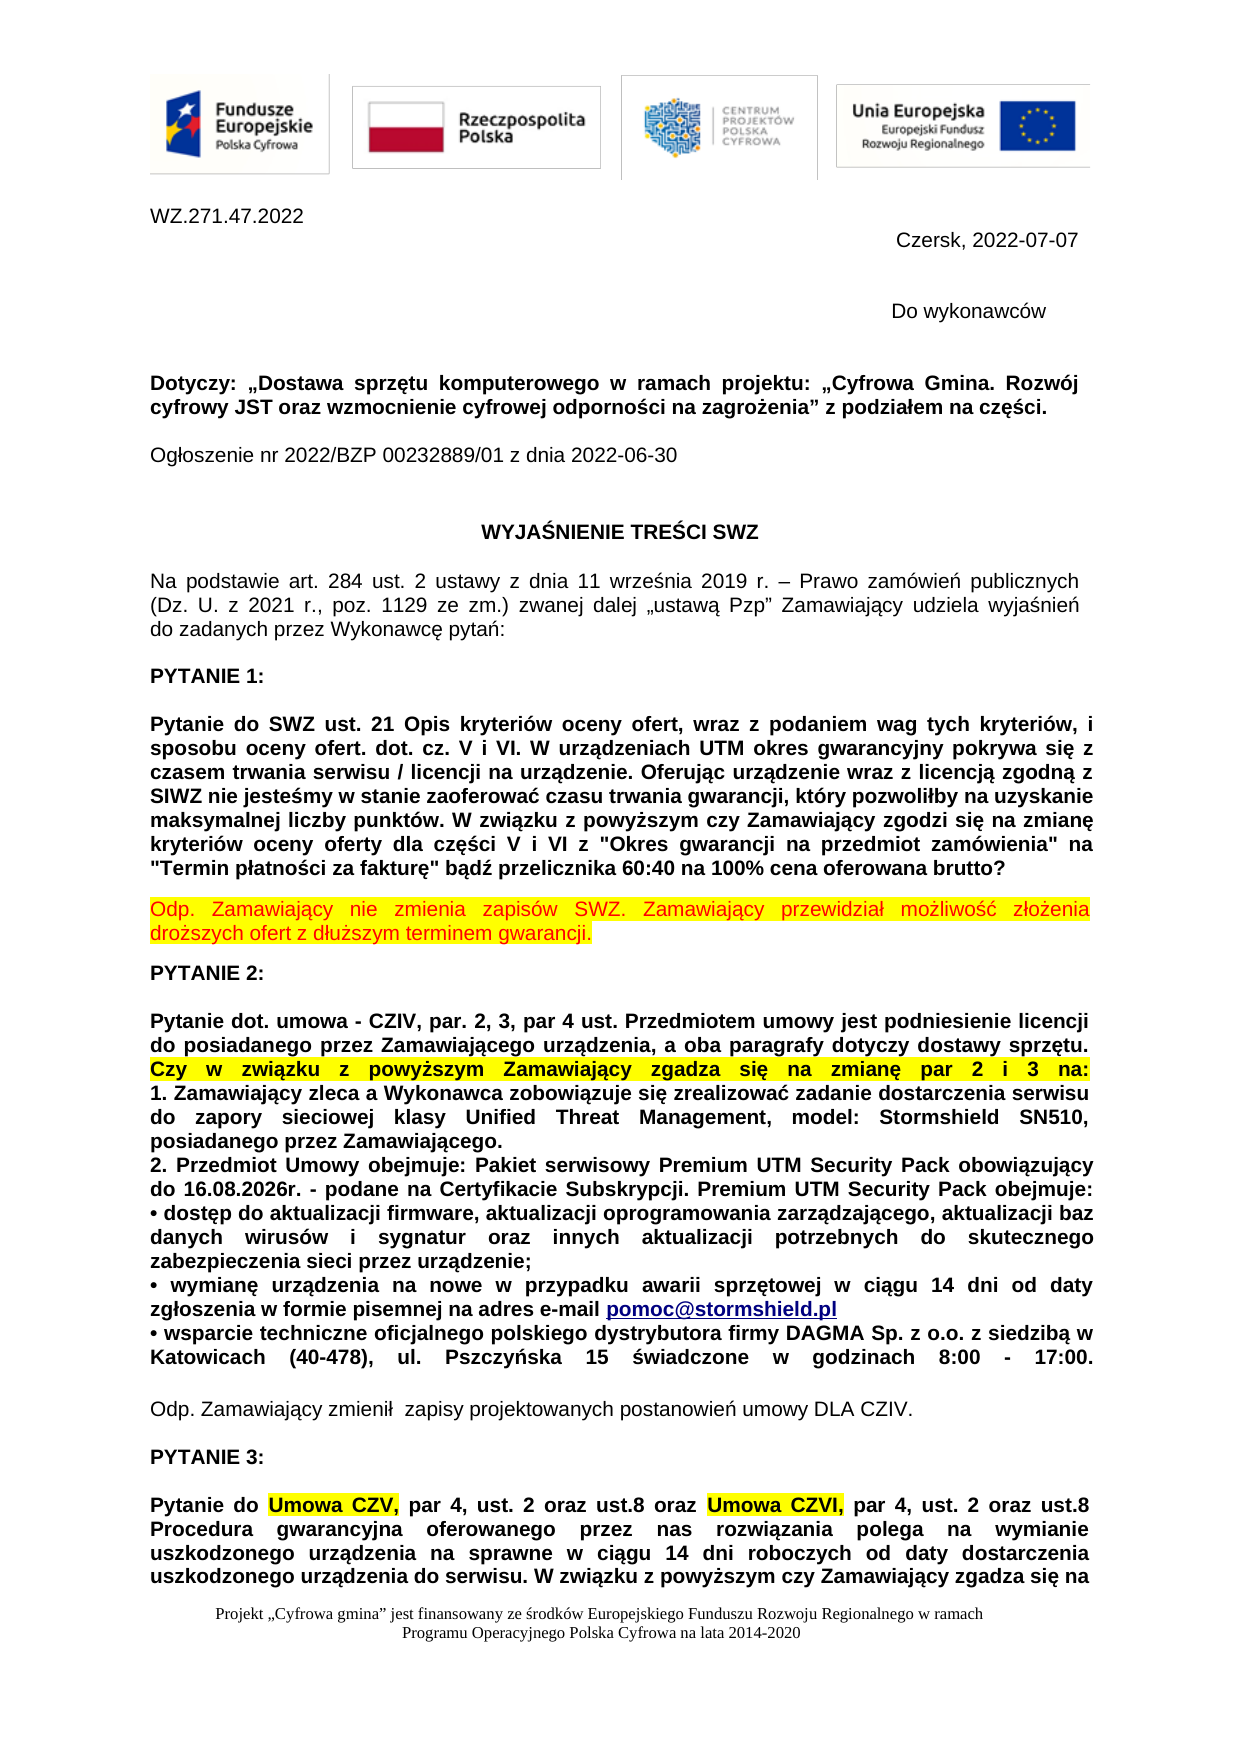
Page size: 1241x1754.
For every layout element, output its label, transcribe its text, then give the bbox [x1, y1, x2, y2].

text WYJAŚNIENIE TREŚCI SWZ [150, 520, 1090, 544]
text PYTANIE 3: [150, 1444, 1090, 1468]
text PYTANIE 1: [150, 664, 1090, 688]
text Czersk, 2022-07-07 [150, 227, 1090, 251]
text Dotyczy: „Dostawa sprzętu komputerowego w ramach projektu: „Cyfrowa Gmina. Rozwój cyfrowy JST oraz wzmocnienie cyfrowej odporności na zagrożenia” z podziałem na części. [150, 371, 1090, 419]
text Na podstawie art. 284 ust. 2 ustawy z dnia 11 września 2019 r. – Prawo zamówień publicznych (Dz. U. z 2021 r., poz. 1129 ze zm.) zwanej dalej „ustawą Pzp” Zamawiający udziela wyjaśnień do zadanych przez Wykonawcę pytań: [150, 568, 1090, 640]
text PYTANIE 2: [150, 961, 1090, 985]
text Odp. Zamawiający nie zmienia zapisów SWZ. Zamawiający przewidział możliwość złożenia droższych ofert z dłuższym terminem gwarancji. [150, 897, 1090, 944]
text Pytanie do Umowa CZV, par 4, ust. 2 oraz ust.8 oraz Umowa CZVI, par 4, ust. 2 oraz ust.8 Procedura gwarancyjna oferowanego przez nas rozwiązania polega na wymianie uszkodzonego urządzenia na sprawne w ciągu 14 dni roboczych od daty dostarczenia uszkodzonego urządzenia do serwisu. W związku z powyższym czy Zamawiający zgadza się na [150, 1468, 1090, 1588]
text WZ.271.47.2022 [150, 203, 1090, 227]
text • wymianę urządzenia na nowe w przypadku awarii sprzętowej w ciągu 14 dni od daty zgłoszenia w formie pisemnej na adres e-mail pomoc@stormshield.pl [150, 1273, 1095, 1321]
text Pytanie do SWZ ust. 21 Opis kryteriów oceny ofert, wraz z podaniem wag tych kryteriów, i sposobu oceny ofert. dot. cz. V i VI. W urządzeniach UTM okres gwarancyjny pokrywa się z czasem trwania serwisu / licencji na urządzenie. Oferując urządzenie wraz z licencją zgodną z SIWZ nie jesteśmy w stanie zaoferować czasu trwania gwarancji, który pozwoliłby na uzyskanie maksymalnej liczby punktów. W związku z powyższym czy Zamawiający zgodzi się na zmianę kryteriów oceny oferty dla części V i VI z "Okres gwarancji na przedmiot zamówienia" na "Termin płatności za fakturę" bądź przelicznika 60:40 na 100% cena oferowana brutto? [150, 712, 1095, 880]
text Pytanie dot. umowa - CZIV, par. 2, 3, par 4 ust. Przedmiotem umowy jest podniesienie licencji do posiadanego przez Zamawiającego urządzenia, a oba paragrafy dotyczy dostawy sprzętu. Czy w związku z powyższym Zamawiający zgadza się na zmianę par 2 i 3 na: 1. Zamawiający zleca a Wykonawca zobowiązuje się zrealizować zadanie dostarczenia serwisu do zapory sieciowej klasy Unified Threat Management, model: Stormshield SN510, posiadanego przez Zamawiającego. [150, 985, 1090, 1153]
text Ogłoszenie nr 2022/BZP 00232889/01 z dnia 2022-06-30 [150, 443, 1090, 467]
text Odp. Zamawiający zmienił zapisy projektowanych postanowień umowy DLA CZIV. [150, 1397, 1095, 1421]
text Do wykonawców [666, 299, 1090, 323]
text • wsparcie techniczne oficjalnego polskiego dystrybutora firmy DAGMA Sp. z o.o. z siedzibą w Katowicach (40-478), ul. Pszczyńska 15 świadczone w godzinach 8:00 - 17:00. [150, 1321, 1095, 1397]
text 2. Przedmiot Umowy obejmuje: Pakiet serwisowy Premium UTM Security Pack obowiązujący do 16.08.2026r. - podane na Certyfikacie Subskrypcji. Premium UTM Security Pack obejmuje: • dostęp do aktualizacji firmware, aktualizacji oprogramowania zarządzającego, aktualizacji baz danych wirusów i sygnatur oraz innych aktualizacji potrzebnych do skutecznego zabezpieczenia sieci przez urządzenie; [150, 1153, 1095, 1273]
